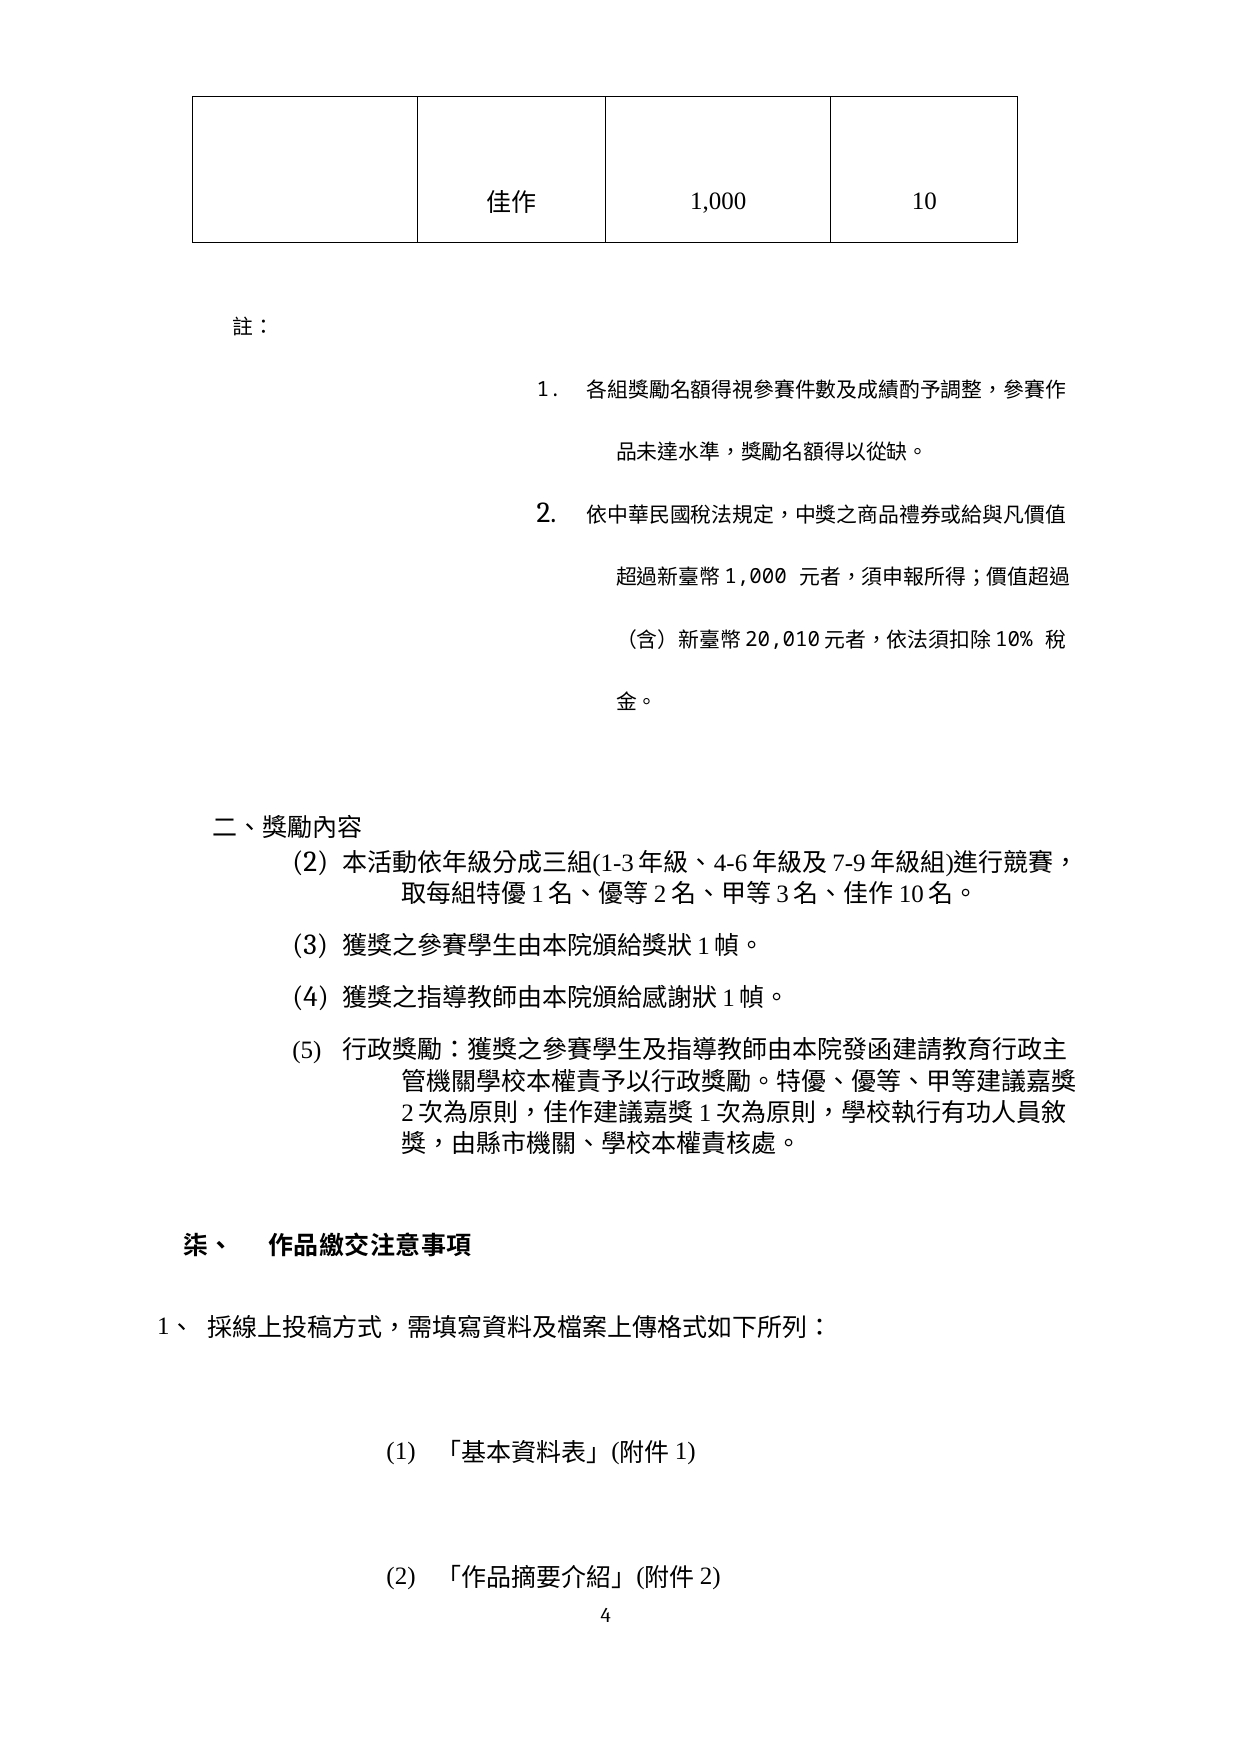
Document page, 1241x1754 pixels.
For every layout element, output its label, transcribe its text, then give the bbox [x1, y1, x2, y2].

list 行政獎勵：獲獎之參賽學生及指導教師由本院發函建請教育行政主管機關學校本權責予以行政獎勵。特優、優等、甲等建議嘉獎2次為原則，佳作建議嘉獎1次為原則，學校執行有功人員敘獎，由縣市機關、學校本權責核處。 [292, 1034, 1078, 1159]
list 各組獎勵名額得視參賽件數及成績酌予調整，參賽作品未達水準，獎勵名額得以從缺。 [536, 346, 1078, 471]
list 採線上投稿方式，需填寫資料及檔案上傳格式如下所列： [133, 1284, 1078, 1346]
list 「作品摘要介紹」(附件2) [386, 1534, 1078, 1596]
list 獲獎之參賽學生由本院頒給獎狀1幀。 [292, 929, 1078, 961]
table_cell 佳作 [418, 97, 605, 242]
table_cell 10 [831, 97, 1017, 242]
text 二、獎勵內容 [183, 784, 1078, 846]
list 獲獎之指導教師由本院頒給感謝狀1幀。 [292, 982, 1078, 1013]
list 「基本資料表」(附件1) [386, 1409, 1078, 1471]
table_cell [193, 97, 417, 242]
table_cell 1,000 [606, 97, 830, 242]
list 依中華民國稅法規定，中獎之商品禮券或給與凡價值超過新臺幣1,000 元者，須申報所得；價值超過（含）新臺幣20,010元者，依法須扣除10% 稅金。 [536, 471, 1078, 721]
text 註： [224, 284, 1078, 346]
list 本活動依年級分成三組(1-3年級、4-6年級及7-9年級組)進行競賽，取每組特優1名、優等2名、甲等3名、佳作10名。 [292, 846, 1078, 909]
list 作品繳交注意事項 [183, 1229, 1078, 1261]
